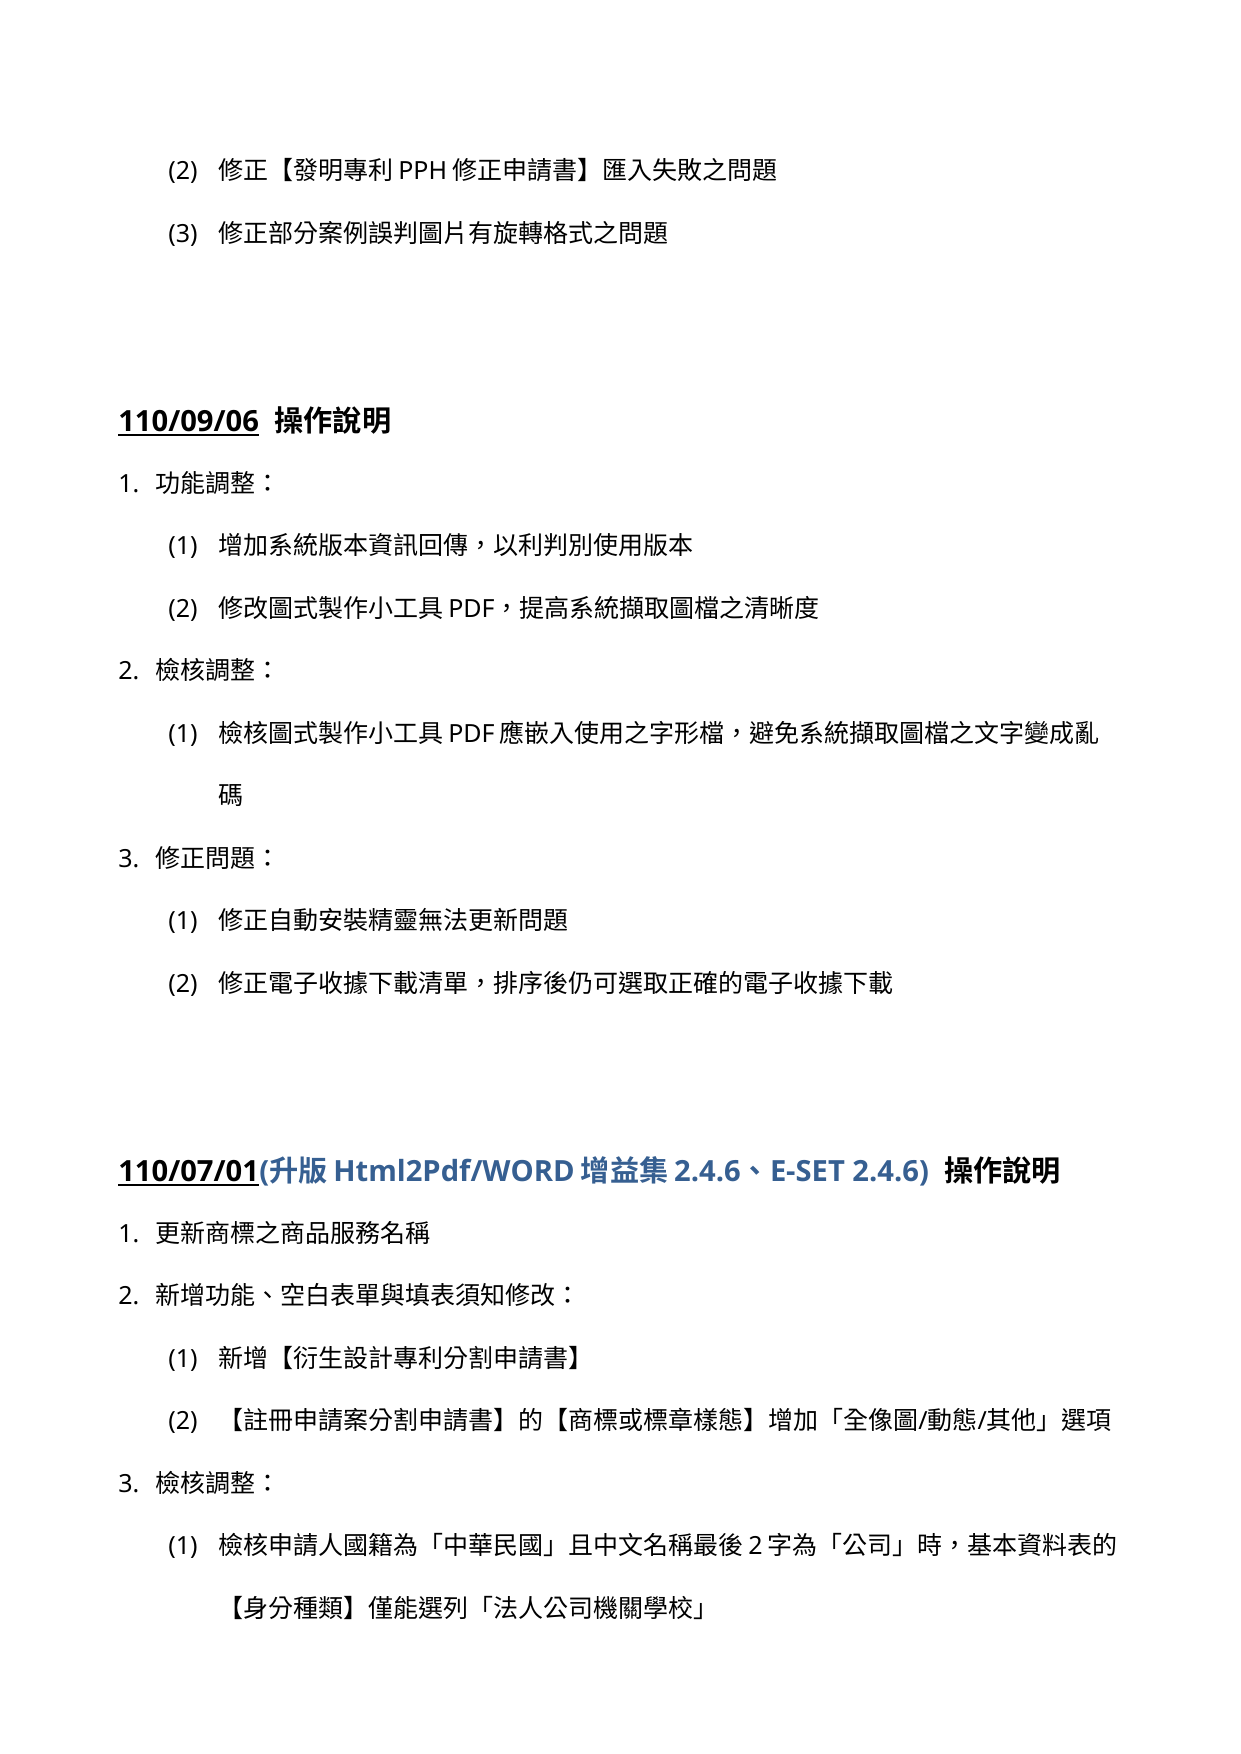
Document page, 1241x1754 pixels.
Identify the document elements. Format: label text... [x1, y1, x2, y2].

list 新增功能、空白表單與填表須知修改： [118, 1252, 1122, 1314]
list 修改圖式製作小工具PDF，提高系統擷取圖檔之清晰度 [168, 564, 1122, 627]
list 新增【衍生設計專利分割申請書】 [168, 1314, 1122, 1377]
list 修正問題： [118, 814, 1122, 877]
list 更新商標之商品服務名稱 [118, 1189, 1122, 1252]
list 檢核調整： [118, 627, 1122, 689]
list 檢核申請人國籍為「中華民國」且中文名稱最後2字為「公司」時，基本資料表的【身分種類】僅能選列「法人公司機關學校」 [168, 1502, 1122, 1627]
text 110/07/01(升版Html2Pdf/WORD增益集2.4.6、E-SET 2.4.6) 操作說明 [118, 1127, 1122, 1189]
list 功能調整： [118, 439, 1122, 502]
list 【註冊申請案分割申請書】的【商標或標章樣態】增加「全像圖/動態/其他」選項 [168, 1377, 1122, 1439]
list 修正【發明專利PPH修正申請書】匯入失敗之問題 [168, 127, 1122, 189]
list 增加系統版本資訊回傳，以利判別使用版本 [168, 502, 1122, 564]
list 修正電子收據下載清單，排序後仍可選取正確的電子收據下載 [168, 939, 1122, 1002]
list 修正部分案例誤判圖片有旋轉格式之問題 [168, 189, 1122, 252]
list 檢核調整： [118, 1439, 1122, 1502]
text 110/09/06 操作說明 [118, 377, 1122, 439]
list 修正自動安裝精靈無法更新問題 [168, 877, 1122, 939]
list 檢核圖式製作小工具PDF應嵌入使用之字形檔，避免系統擷取圖檔之文字變成亂碼 [168, 689, 1122, 814]
